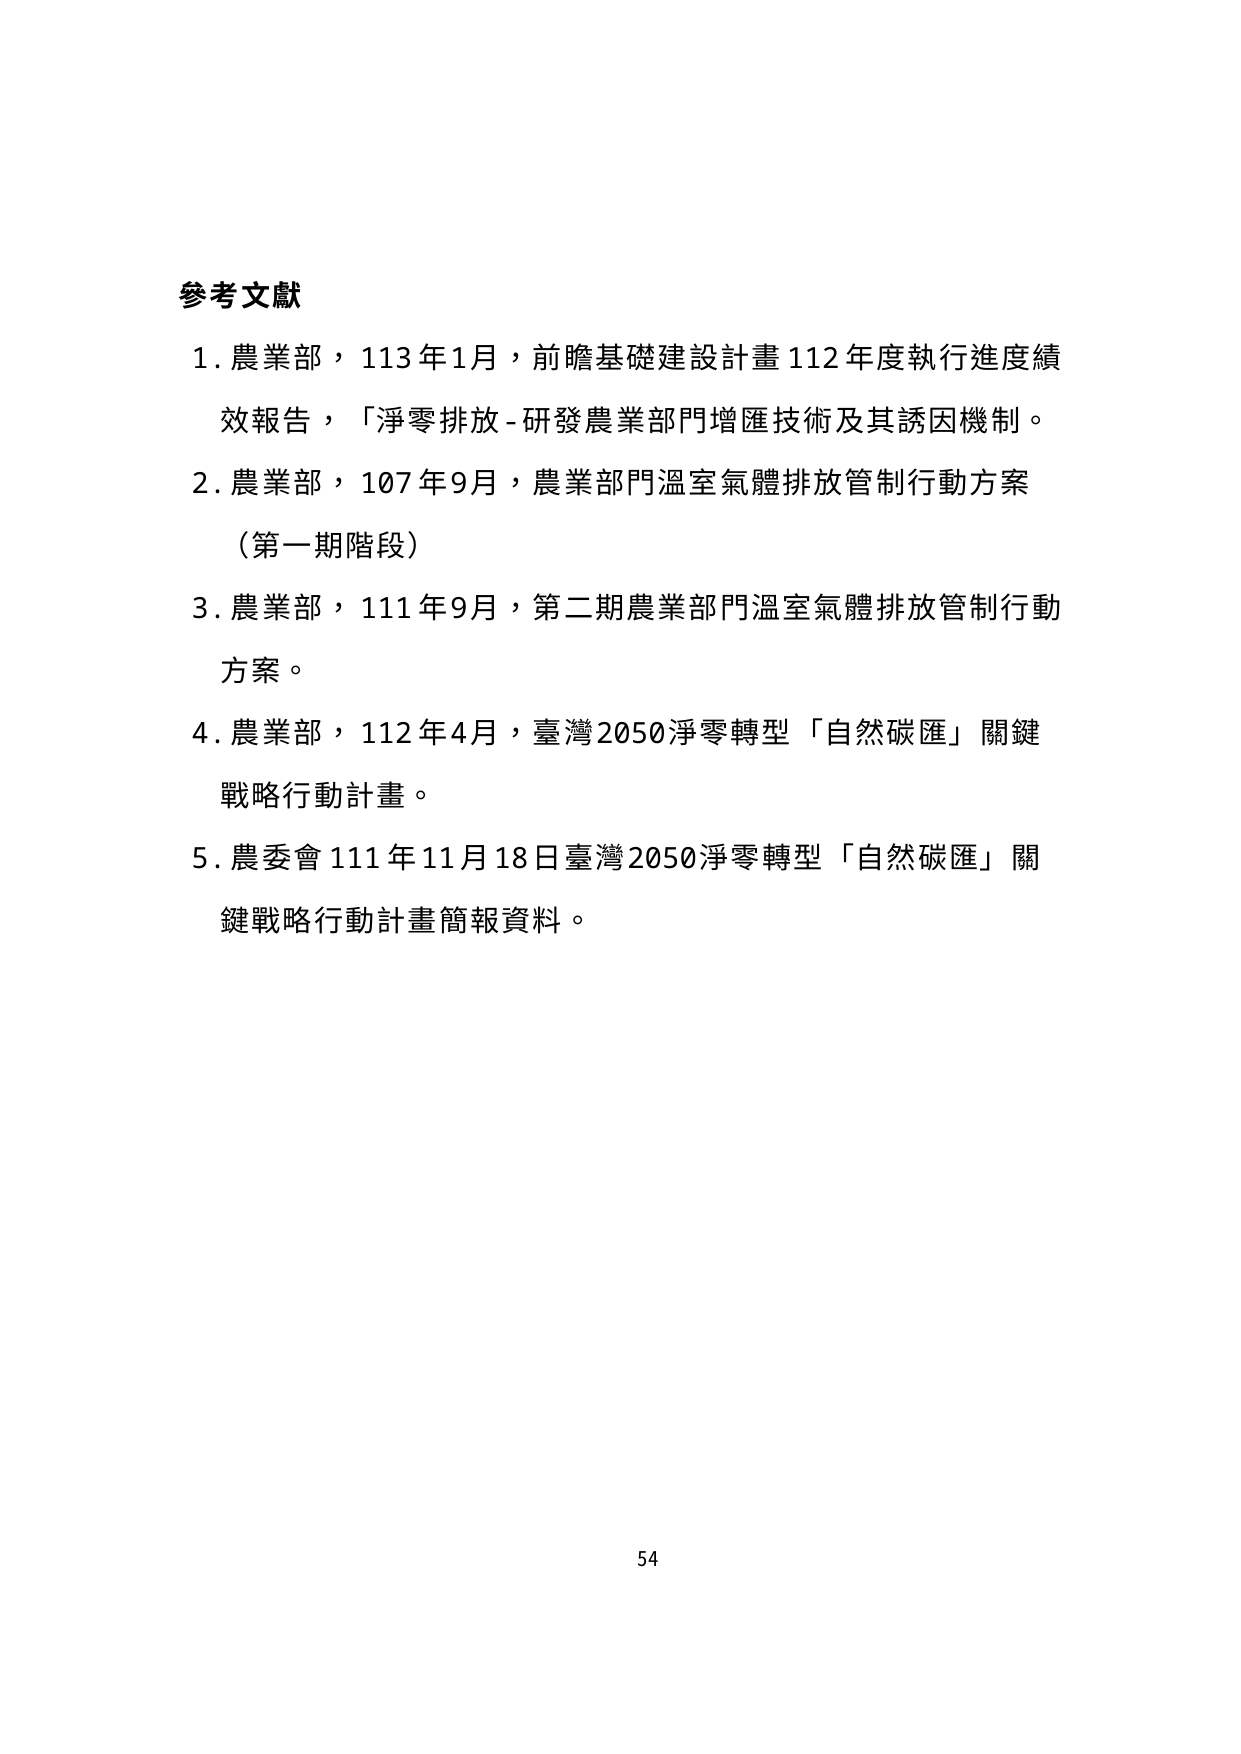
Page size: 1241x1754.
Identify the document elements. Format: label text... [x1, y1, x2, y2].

text 2.農業部，107年9月，農業部門溫室氣體排放管制行動方案（第一期階段） [183, 439, 1063, 564]
text 1.農業部，113年1月，前瞻基礎建設計畫112年度執行進度績效報告，「淨零排放-研發農業部門增匯技術及其誘因機制。 [183, 314, 1063, 439]
text 參考文獻 [177, 252, 1063, 314]
text 3.農業部，111年9月，第二期農業部門溫室氣體排放管制行動方案。 [183, 564, 1063, 689]
text 5.農委會111年11月18日臺灣2050淨零轉型「自然碳匯」關鍵戰略行動計畫簡報資料。 [183, 814, 1063, 939]
text 4.農業部，112年4月，臺灣2050淨零轉型「自然碳匯」關鍵戰略行動計畫。 [183, 689, 1063, 814]
